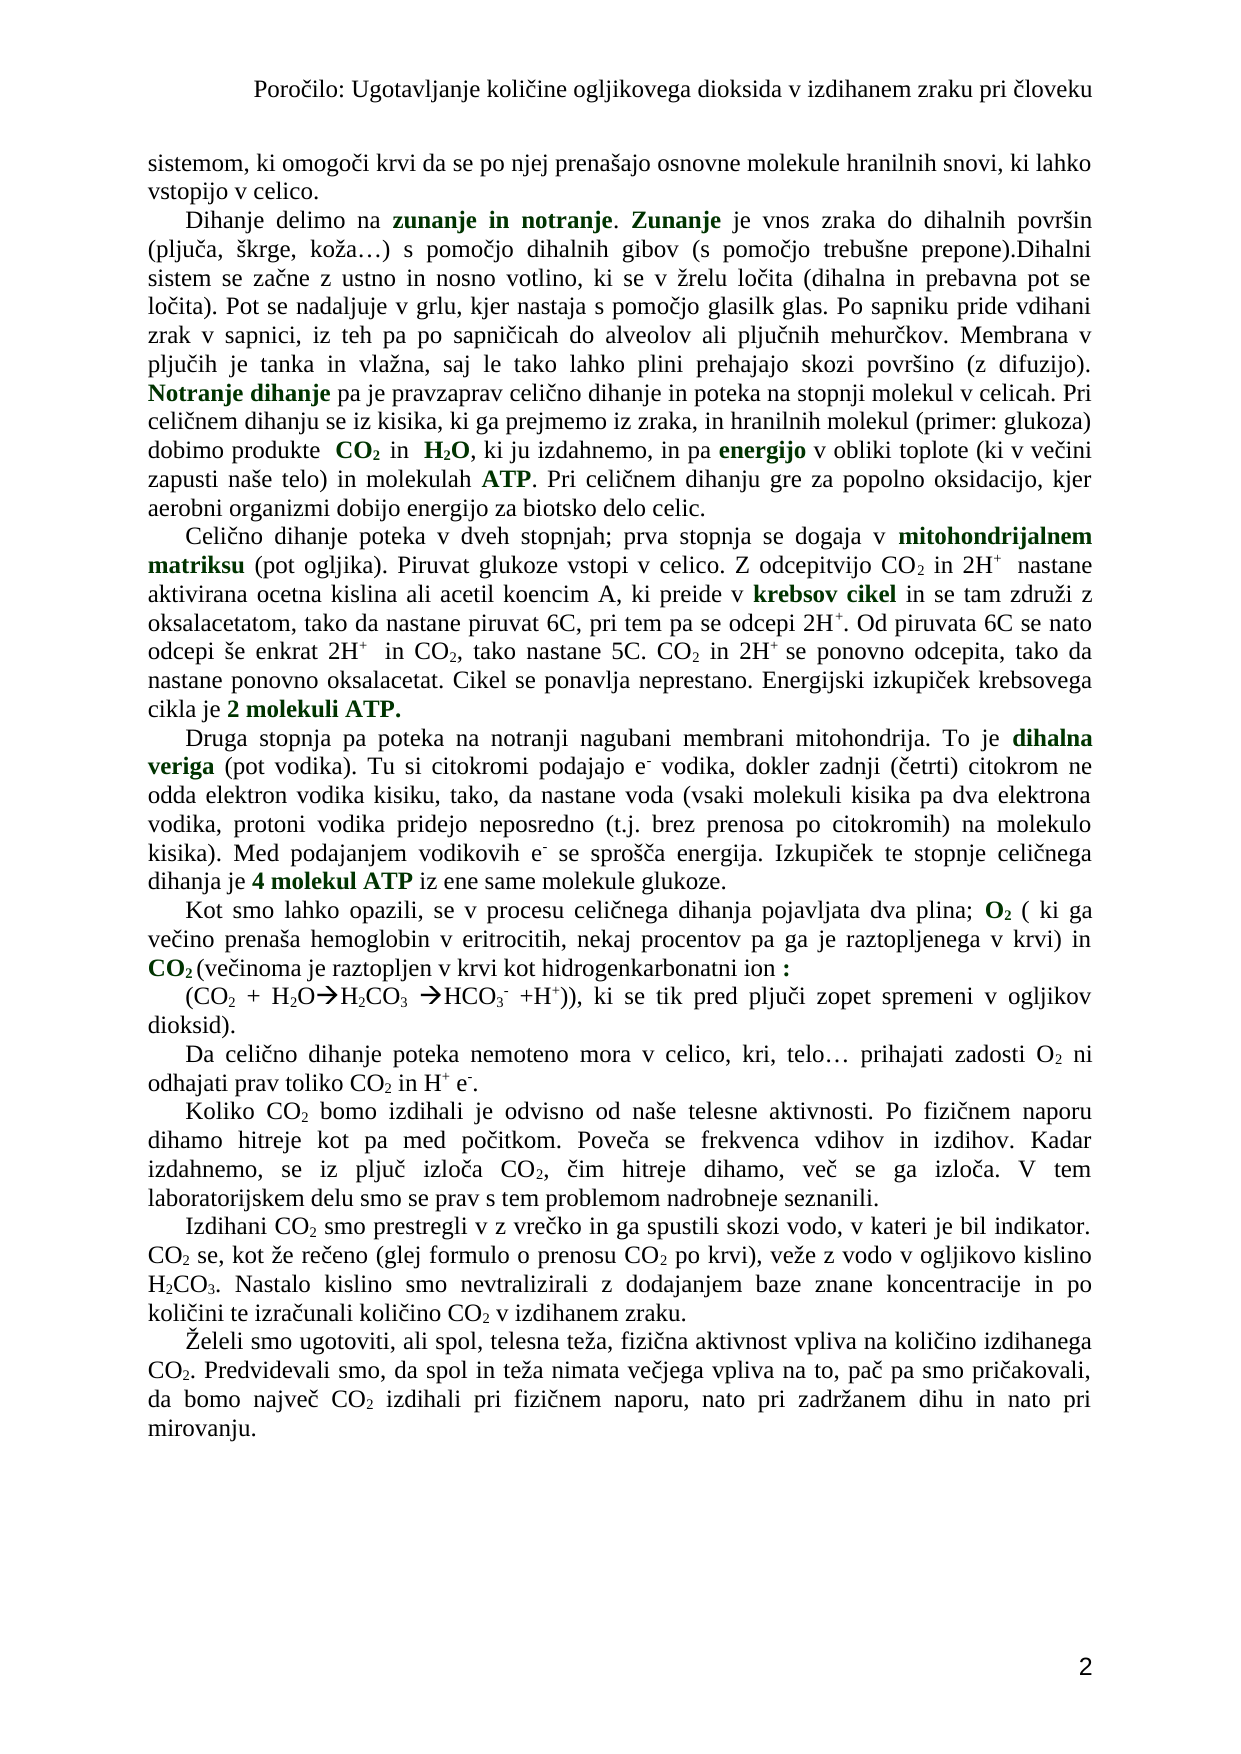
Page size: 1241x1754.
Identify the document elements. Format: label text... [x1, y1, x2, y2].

text Kot smo lahko opazili, se v procesu celičnega dihanja pojavljata dva plina; O2 ( ki ga večino prenaša hemoglobin v eritrocitih, nekaj procentov pa ga je raztopljenega v krvi) in CO2 (večinoma je raztopljen v krvi kot hidrogenkarbonatni ion : [148, 895, 1093, 981]
text Druga stopnja pa poteka na notranji nagubani membrani mitohondrija. To je dihalna veriga (pot vodika). Tu si citokromi podajajo e- vodika, dokler zadnji (četrti) citokrom ne odda elektron vodika kisiku, tako, da nastane voda (vsaki molekuli kisika pa dva elektrona vodika, protoni vodika pridejo neposredno (t.j. brez prenosa po citokromih) na molekulo kisika). Med podajanjem vodikovih e- se sprošča energija. Izkupiček te stopnje celičnega dihanja je 4 molekul ATP iz ene same molekule glukoze. [148, 723, 1093, 895]
text Koliko CO2 bomo izdihali je odvisno od naše telesne aktivnosti. Po fizičnem naporu dihamo hitreje kot pa med počitkom. Poveča se frekvenca vdihov in izdihov. Kadar izdahnemo, se iz pljuč izloča CO2, čim hitreje dihamo, več se ga izloča. V tem laboratorijskem delu smo se prav s tem problemom nadrobneje seznanili. [148, 1096, 1093, 1211]
text Da celično dihanje poteka nemoteno mora v celico, kri, telo… prihajati zadosti O2 ni odhajati prav toliko CO2 in H+ e-. [148, 1039, 1093, 1096]
text Celično dihanje poteka v dveh stopnjah; prva stopnja se dogaja v mitohondrijalnem matriksu (pot ogljika). Piruvat glukoze vstopi v celico. Z odcepitvijo CO2 in 2H+ nastane aktivirana ocetna kislina ali acetil koencim A, ki preide v krebsov cikel in se tam združi z oksalacetatom, tako da nastane piruvat 6C, pri tem pa se odcepi 2H+. Od piruvata 6C se nato odcepi še enkrat 2H+ in CO2, tako nastane 5C. CO2 in 2H+ se ponovno odcepita, tako da nastane ponovno oksalacetat. Cikel se ponavlja neprestano. Energijski izkupiček krebsovega cikla je 2 molekuli ATP. [148, 521, 1093, 723]
text Želeli smo ugotoviti, ali spol, telesna teža, fizična aktivnost vpliva na količino izdihanega CO2. Predvidevali smo, da spol in teža nimata večjega vpliva na to, pač pa smo pričakovali, da bomo največ CO2 izdihali pri fizičnem naporu, nato pri zadržanem dihu in nato pri mirovanju. [148, 1326, 1093, 1441]
text sistemom, ki omogoči krvi da se po njej prenašajo osnovne molekule hranilnih snovi, ki lahko vstopijo v celico. [148, 148, 1093, 205]
text (CO2 + H2OH2CO3 HCO3- +H+)), ki se tik pred pljuči zopet spremeni v ogljikov dioksid). [148, 981, 1093, 1039]
text Izdihani CO2 smo prestregli v z vrečko in ga spustili skozi vodo, v kateri je bil indikator. CO2 se, kot že rečeno (glej formulo o prenosu CO2 po krvi), veže z vodo v ogljikovo kislino H2CO3. Nastalo kislino smo nevtralizirali z dodajanjem baze znane koncentracije in po količini te izračunali količino CO2 v izdihanem zraku. [148, 1211, 1093, 1326]
text Dihanje delimo na zunanje in notranje. Zunanje je vnos zraka do dihalnih površin (pljuča, škrge, koža…) s pomočjo dihalnih gibov (s pomočjo trebušne prepone).Dihalni sistem se začne z ustno in nosno votlino, ki se v žrelu ločita (dihalna in prebavna pot se ločita). Pot se nadaljuje v grlu, kjer nastaja s pomočjo glasilk glas. Po sapniku pride vdihani zrak v sapnici, iz teh pa po sapničicah do alveolov ali pljučnih mehurčkov. Membrana v pljučih je tanka in vlažna, saj le tako lahko plini prehajajo skozi površino (z difuzijo). Notranje dihanje pa je pravzaprav celično dihanje in poteka na stopnji molekul v celicah. Pri celičnem dihanju se iz kisika, ki ga prejmemo iz zraka, in hranilnih molekul (primer: glukoza) dobimo produkte CO2 in H2O, ki ju izdahnemo, in pa energijo v obliki toplote (ki v večini zapusti naše telo) in molekulah ATP. Pri celičnem dihanju gre za popolno oksidacijo, kjer aerobni organizmi dobijo energijo za biotsko delo celic. [148, 205, 1093, 521]
